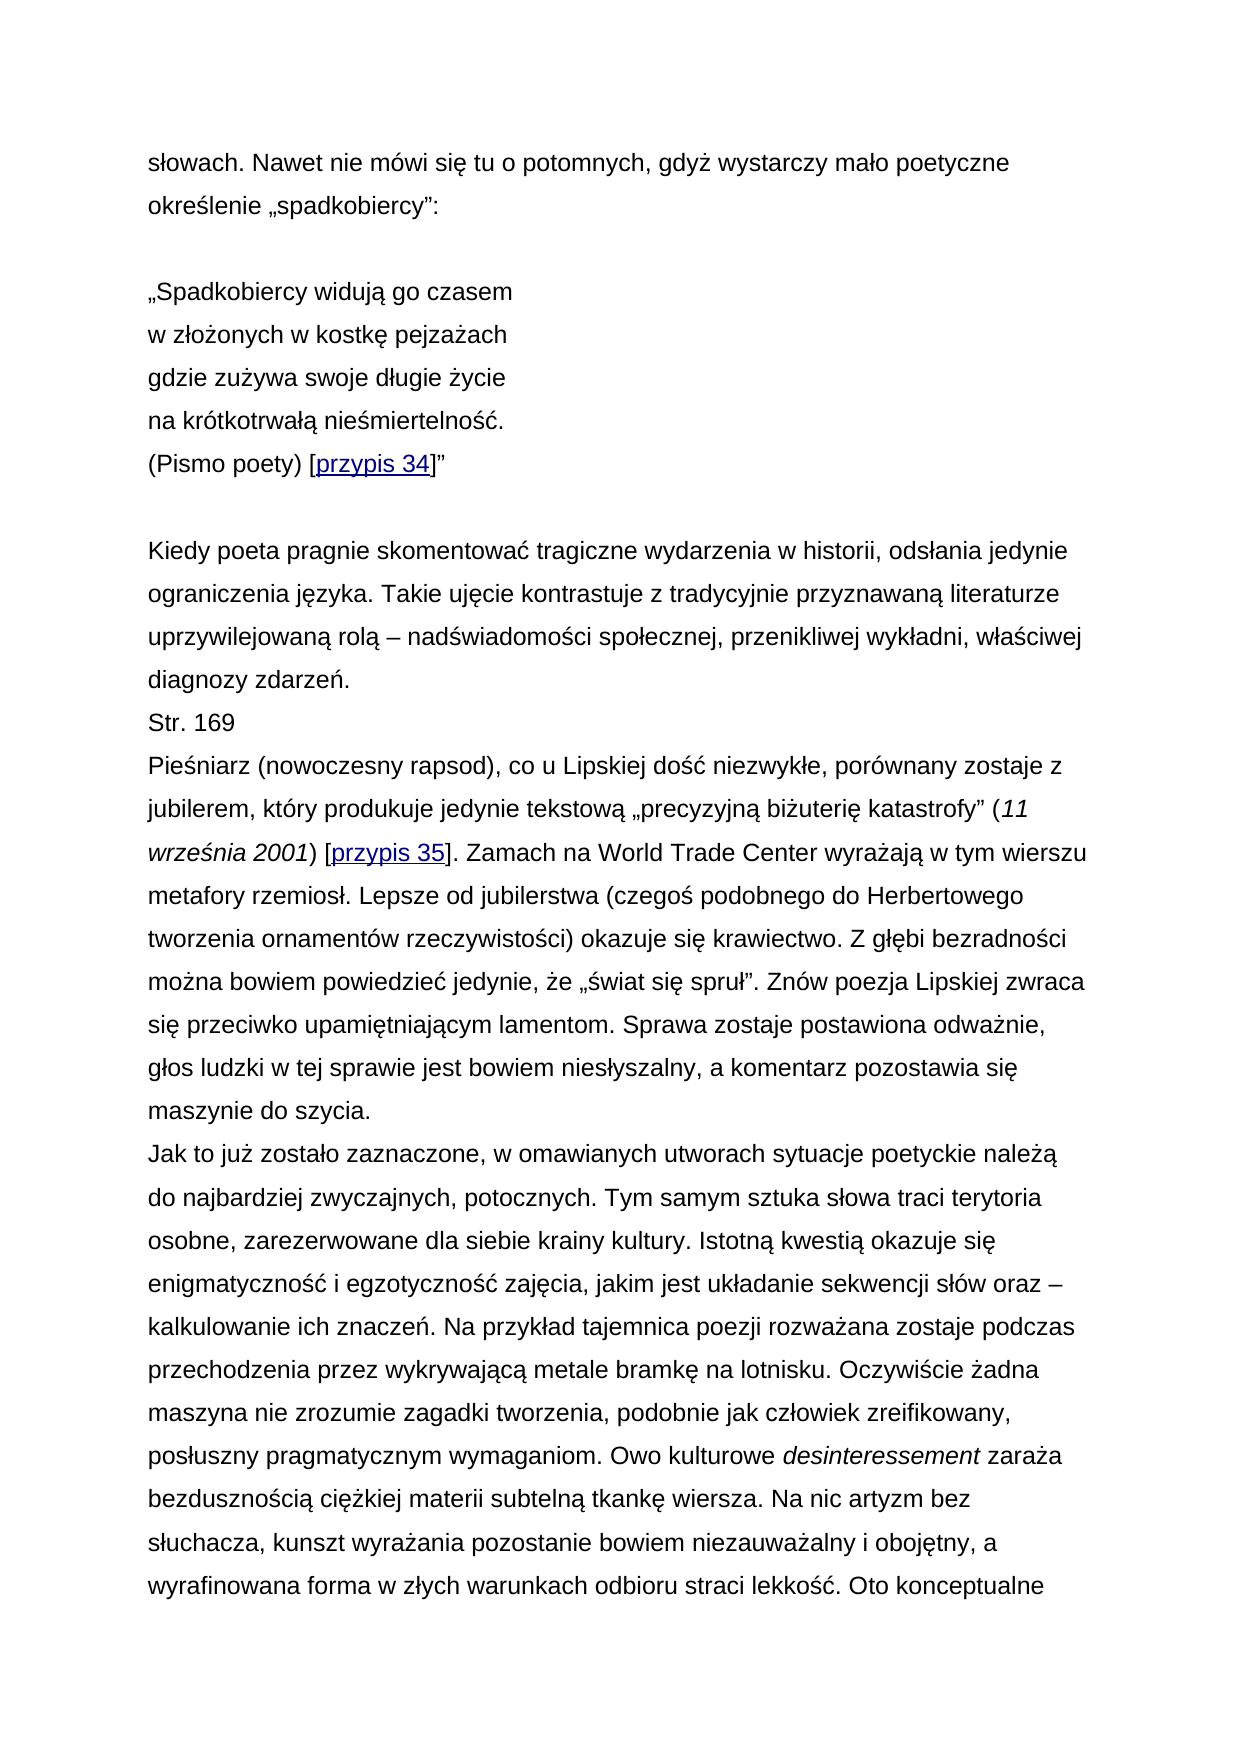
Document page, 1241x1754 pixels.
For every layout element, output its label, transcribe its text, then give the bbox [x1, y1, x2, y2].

text Kiedy poeta pragnie skomentować tragiczne wydarzenia w historii, odsłania jedynie ograniczenia języka. Takie ujęcie kontrastuje z tradycyjnie przyznawaną literaturze uprzywilejowaną rolą – nadświadomości społecznej, przenikliwej wykładni, właściwej diagnozy zdarzeń. [148, 536, 1093, 694]
text Str. 169 [148, 708, 1093, 737]
text Jak to już zostało zaznaczone, w omawianych utworach sytuacje poetyckie należą do najbardziej zwyczajnych, potocznych. Tym samym sztuka słowa traci terytoria osobne, zarezerwowane dla siebie krainy kultury. Istotną kwestią okazuje się enigmatyczność i egzotyczność zajęcia, jakim jest układanie sekwencji słów oraz – kalkulowanie ich znaczeń. Na przykład tajemnica poezji rozważana zostaje podczas przechodzenia przez wykrywającą metale bramkę na lotnisku. Oczywiście żadna maszyna nie zrozumie zagadki tworzenia, podobnie jak człowiek zreifikowany, posłuszny pragmatycznym wymaganiom. Owo kulturowe desinteressement zaraża bezdusznością ciężkiej materii subtelną tkankę wiersza. Na nic artyzm bez słuchacza, kunszt wyrażania pozostanie bowiem niezauważalny i obojętny, a wyrafinowana forma w złych warunkach odbioru straci lekkość. Oto konceptualne [148, 1139, 1093, 1599]
text w złożonych w kostkę pejzażach [148, 320, 1093, 349]
text (Pismo poety) [przypis 34]” [148, 449, 1093, 478]
text gdzie zużywa swoje długie życie [148, 363, 1093, 392]
text Pieśniarz (nowoczesny rapsod), co u Lipskiej dość niezwykłe, porównany zostaje z jubilerem, który produkuje jedynie tekstową „precyzyjną biżuterię katastrofy” (11 września 2001) [przypis 35]. Zamach na World Trade Center wyrażają w tym wierszu metafory rzemiosł. Lepsze od jubilerstwa (czegoś podobnego do Herbertowego tworzenia ornamentów rzeczywistości) okazuje się krawiectwo. Z głębi bezradności można bowiem powiedzieć jedynie, że „świat się spruł”. Znów poezja Lipskiej zwraca się przeciwko upamiętniającym lamentom. Sprawa zostaje postawiona odważnie, głos ludzki w tej sprawie jest bowiem niesłyszalny, a komentarz pozostawia się maszynie do szycia. [148, 751, 1093, 1125]
text na krótkotrwałą nieśmiertelność. [148, 406, 1093, 435]
text słowach. Nawet nie mówi się tu o potomnych, gdyż wystarczy mało poetyczne określenie „spadkobiercy”: [148, 148, 1093, 219]
text „Spadkobiercy widują go czasem [148, 277, 1093, 306]
